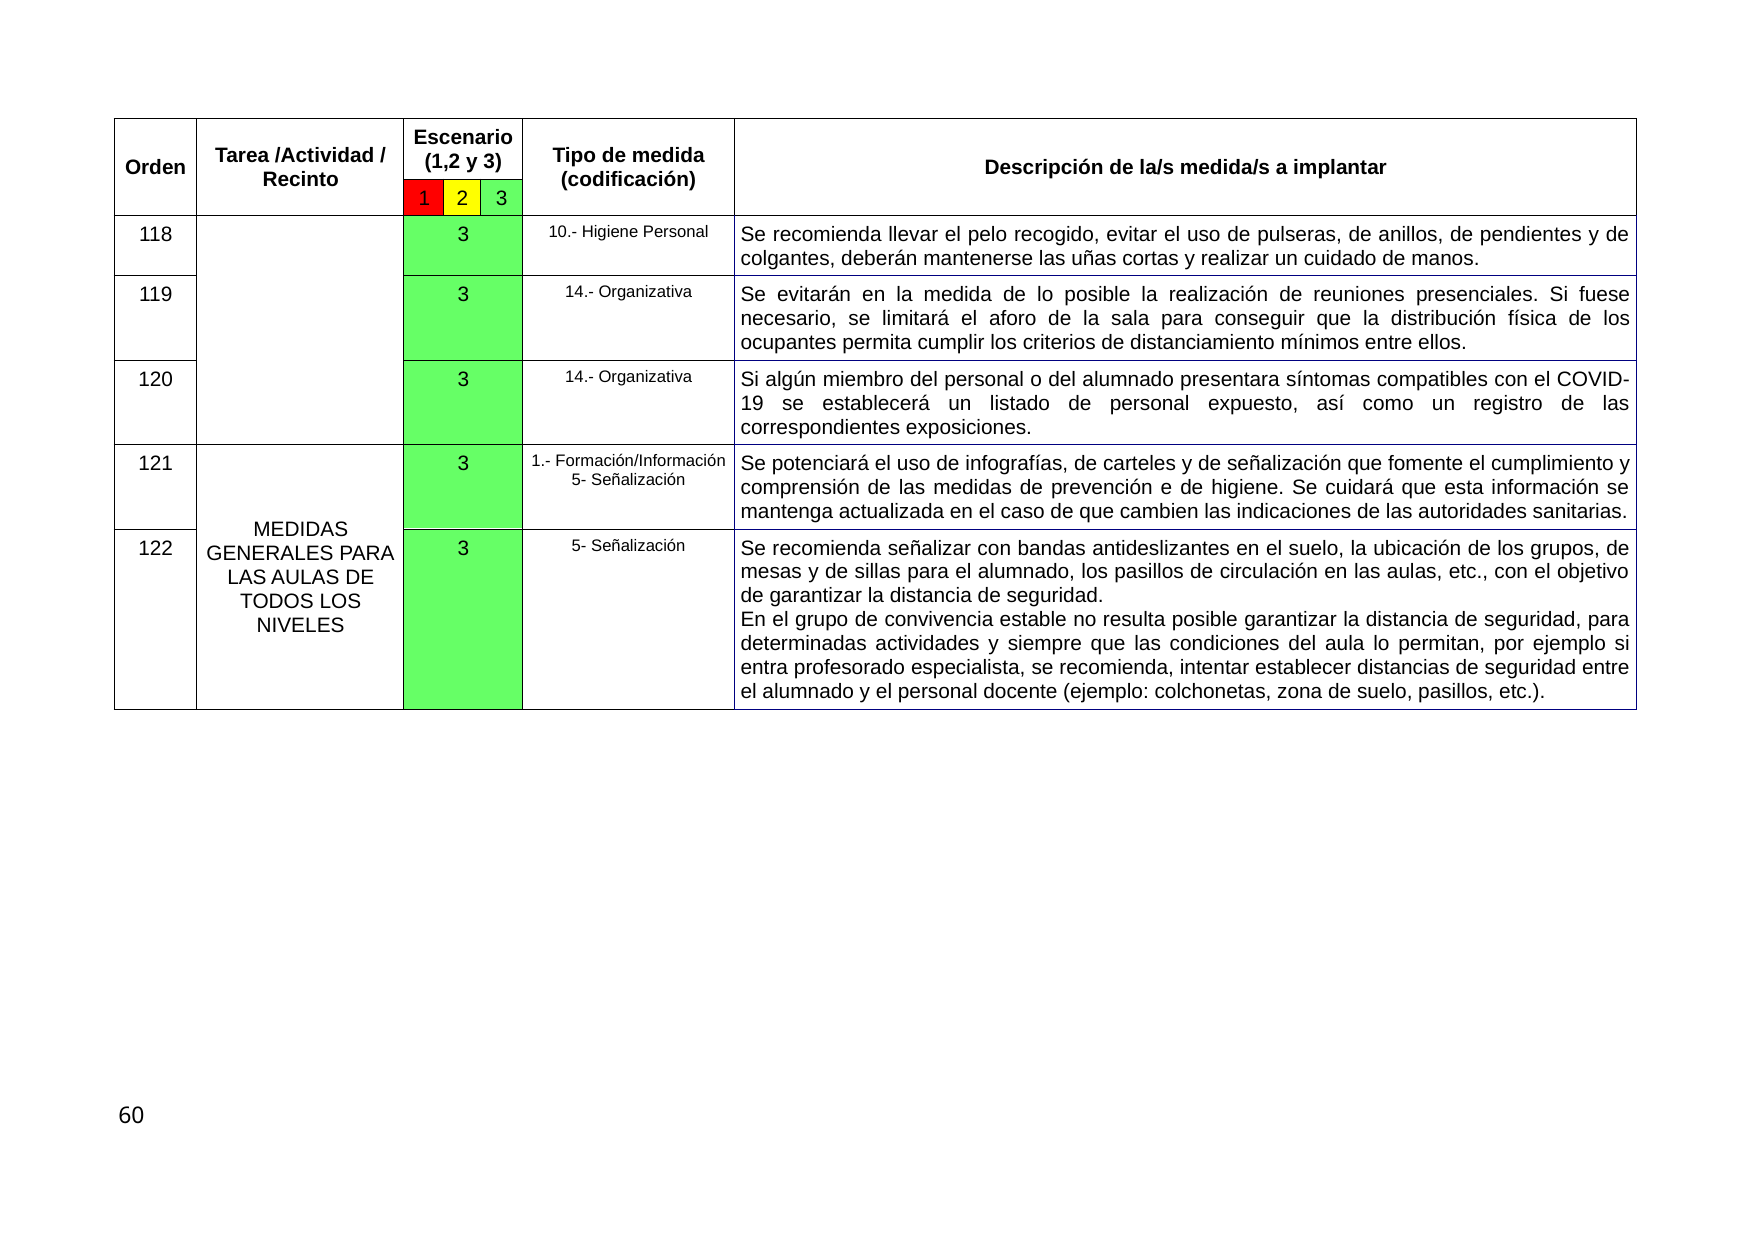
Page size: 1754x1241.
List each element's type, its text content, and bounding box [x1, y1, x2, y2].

table_cell 120 [115, 361, 196, 444]
table_cell 1 [404, 180, 443, 215]
table_header Tipo de medida (codificación) [523, 119, 734, 215]
table_cell 3 [481, 180, 522, 215]
table_cell Si algún miembro del personal o del alumnado presentara síntomas compatibles con el COVID-19 se establecerá un listado de personal expuesto, así como un registro de las correspondientes exposiciones. [735, 361, 1636, 444]
table_cell 119 [115, 276, 196, 360]
table_cell 5- Señalización [523, 530, 734, 709]
table_cell 3 [404, 445, 522, 528]
table_header Tarea /Actividad / Recinto [197, 119, 403, 215]
table_cell 3 [404, 216, 522, 275]
table_cell Se recomienda señalizar con bandas antideslizantes en el suelo, la ubicación de los grupos, de mesas y de sillas para el alumnado, los pasillos de circulación en las aulas, etc., con el objetivo de garantizar la distancia de seguridad. En el grupo de convivencia estable no resulta posible garantizar la distancia de seguridad, para determinadas actividades y siempre que las condiciones del aula lo permitan, por ejemplo si entra profesorado especialista, se recomienda, intentar establecer distancias de seguridad entre el alumnado y el personal docente (ejemplo: colchonetas, zona de suelo, pasillos, etc.). [735, 530, 1636, 709]
table_header Orden [115, 119, 196, 215]
table_cell 3 [404, 276, 522, 360]
table_cell MEDIDAS GENERALES PARA LAS AULAS DE TODOS LOS NIVELES [197, 445, 403, 709]
table_cell [197, 216, 403, 444]
table_header Escenario (1,2 y 3) [404, 119, 522, 178]
table_cell 14.- Organizativa [523, 276, 734, 360]
table_cell 121 [115, 445, 196, 528]
table_cell 14.- Organizativa [523, 361, 734, 444]
table_cell Se evitarán en la medida de lo posible la realización de reuniones presenciales. Si fuese necesario, se limitará el aforo de la sala para conseguir que la distribución física de los ocupantes permita cumplir los criterios de distanciamiento mínimos entre ellos. [735, 276, 1636, 360]
table_cell 10.- Higiene Personal [523, 216, 734, 275]
table_cell 3 [404, 530, 522, 709]
table_cell 3 [404, 361, 522, 444]
table_cell 118 [115, 216, 196, 275]
table_header Descripción de la/s medida/s a implantar [735, 119, 1636, 215]
table_cell Se recomienda llevar el pelo recogido, evitar el uso de pulseras, de anillos, de pendientes y de colgantes, deberán mantenerse las uñas cortas y realizar un cuidado de manos. [735, 216, 1636, 275]
table_cell 122 [115, 530, 196, 709]
table_cell Se potenciará el uso de infografías, de carteles y de señalización que fomente el cumplimiento y comprensión de las medidas de prevención e de higiene. Se cuidará que esta información se mantenga actualizada en el caso de que cambien las indicaciones de las autoridades sanitarias. [735, 445, 1636, 528]
table_cell 2 [444, 180, 480, 215]
table_cell 1.- Formación/Información 5- Señalización [523, 445, 734, 528]
